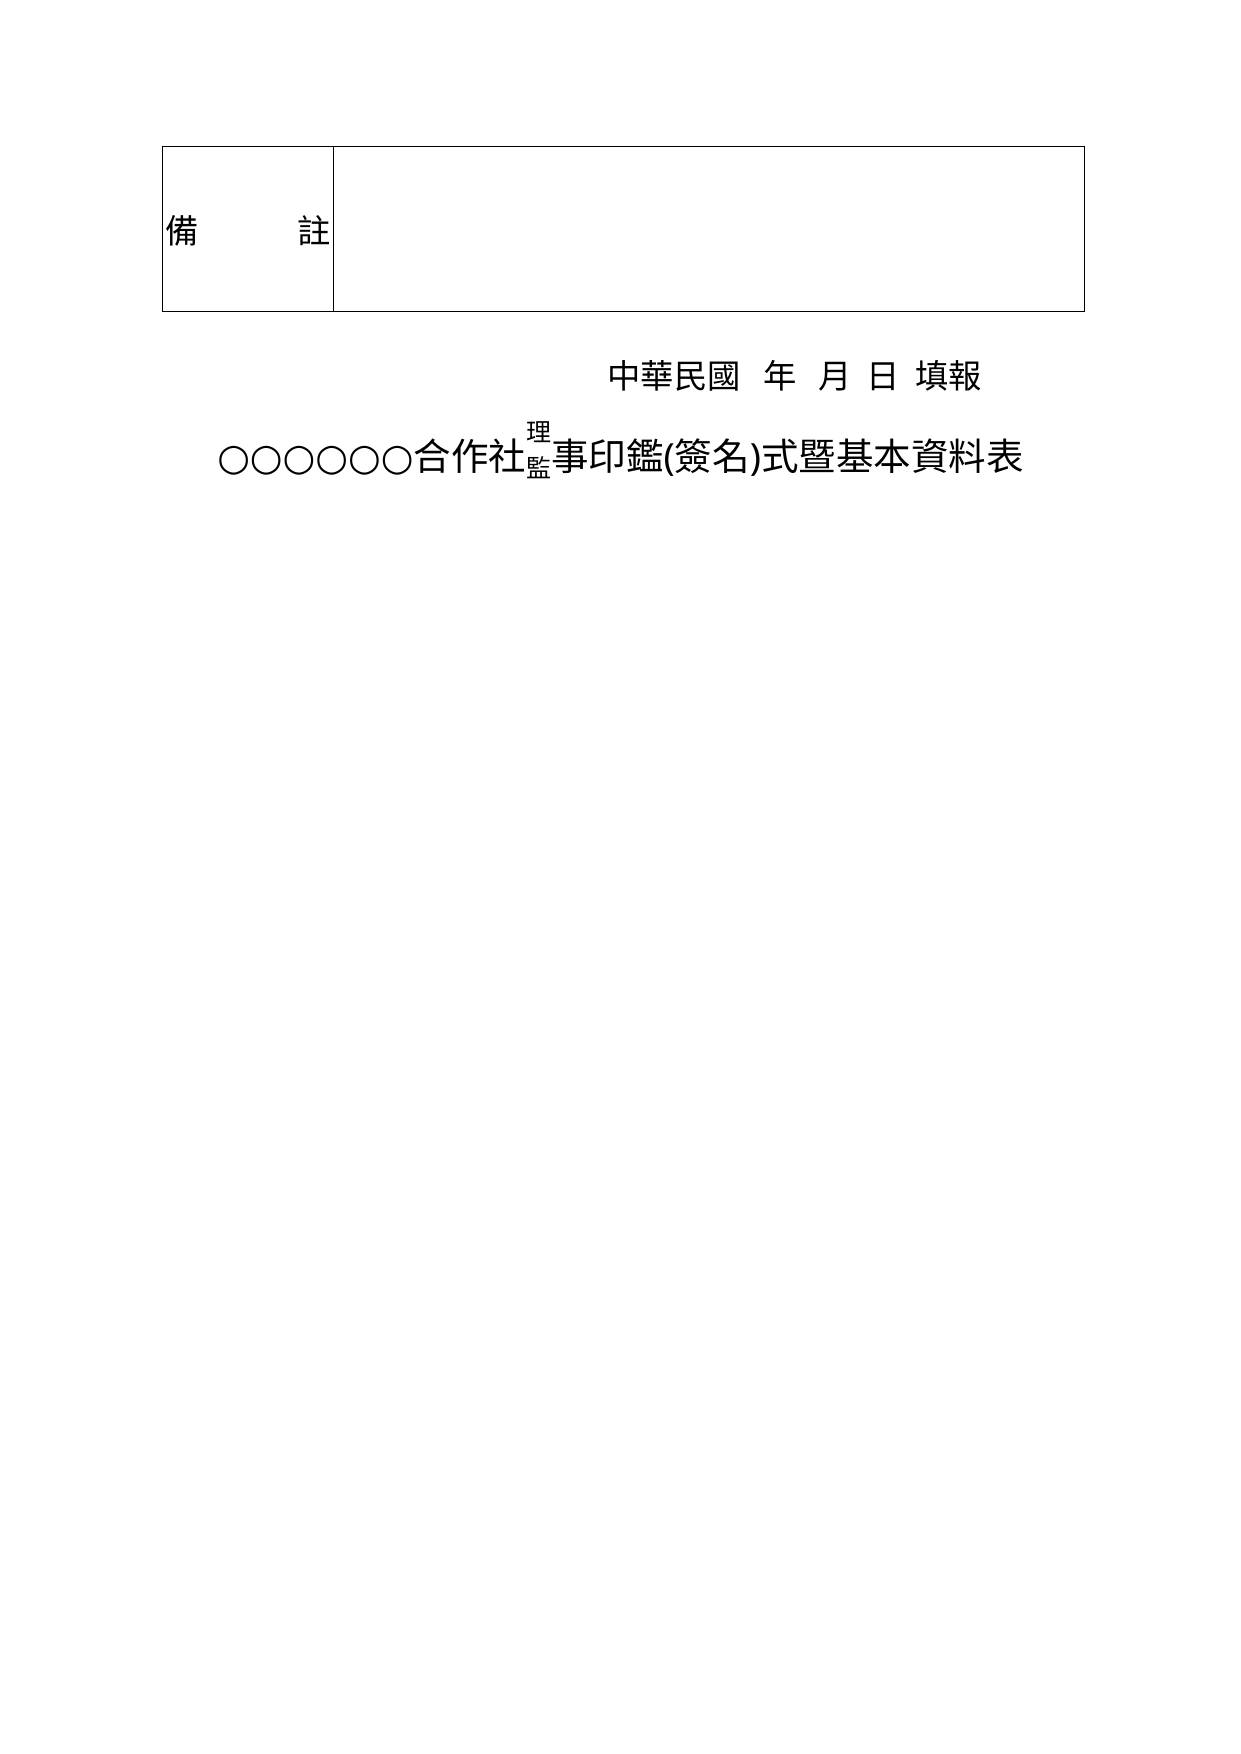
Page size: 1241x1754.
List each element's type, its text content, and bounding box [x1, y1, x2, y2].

table_cell [334, 147, 1084, 311]
table_cell 中華民國 年 月 日 填報 [162, 312, 1085, 411]
table_cell 備註 [163, 147, 333, 311]
text ○○○○○○合作社理監事印鑑(簽名)式暨基本資料表 [165, 411, 1075, 486]
